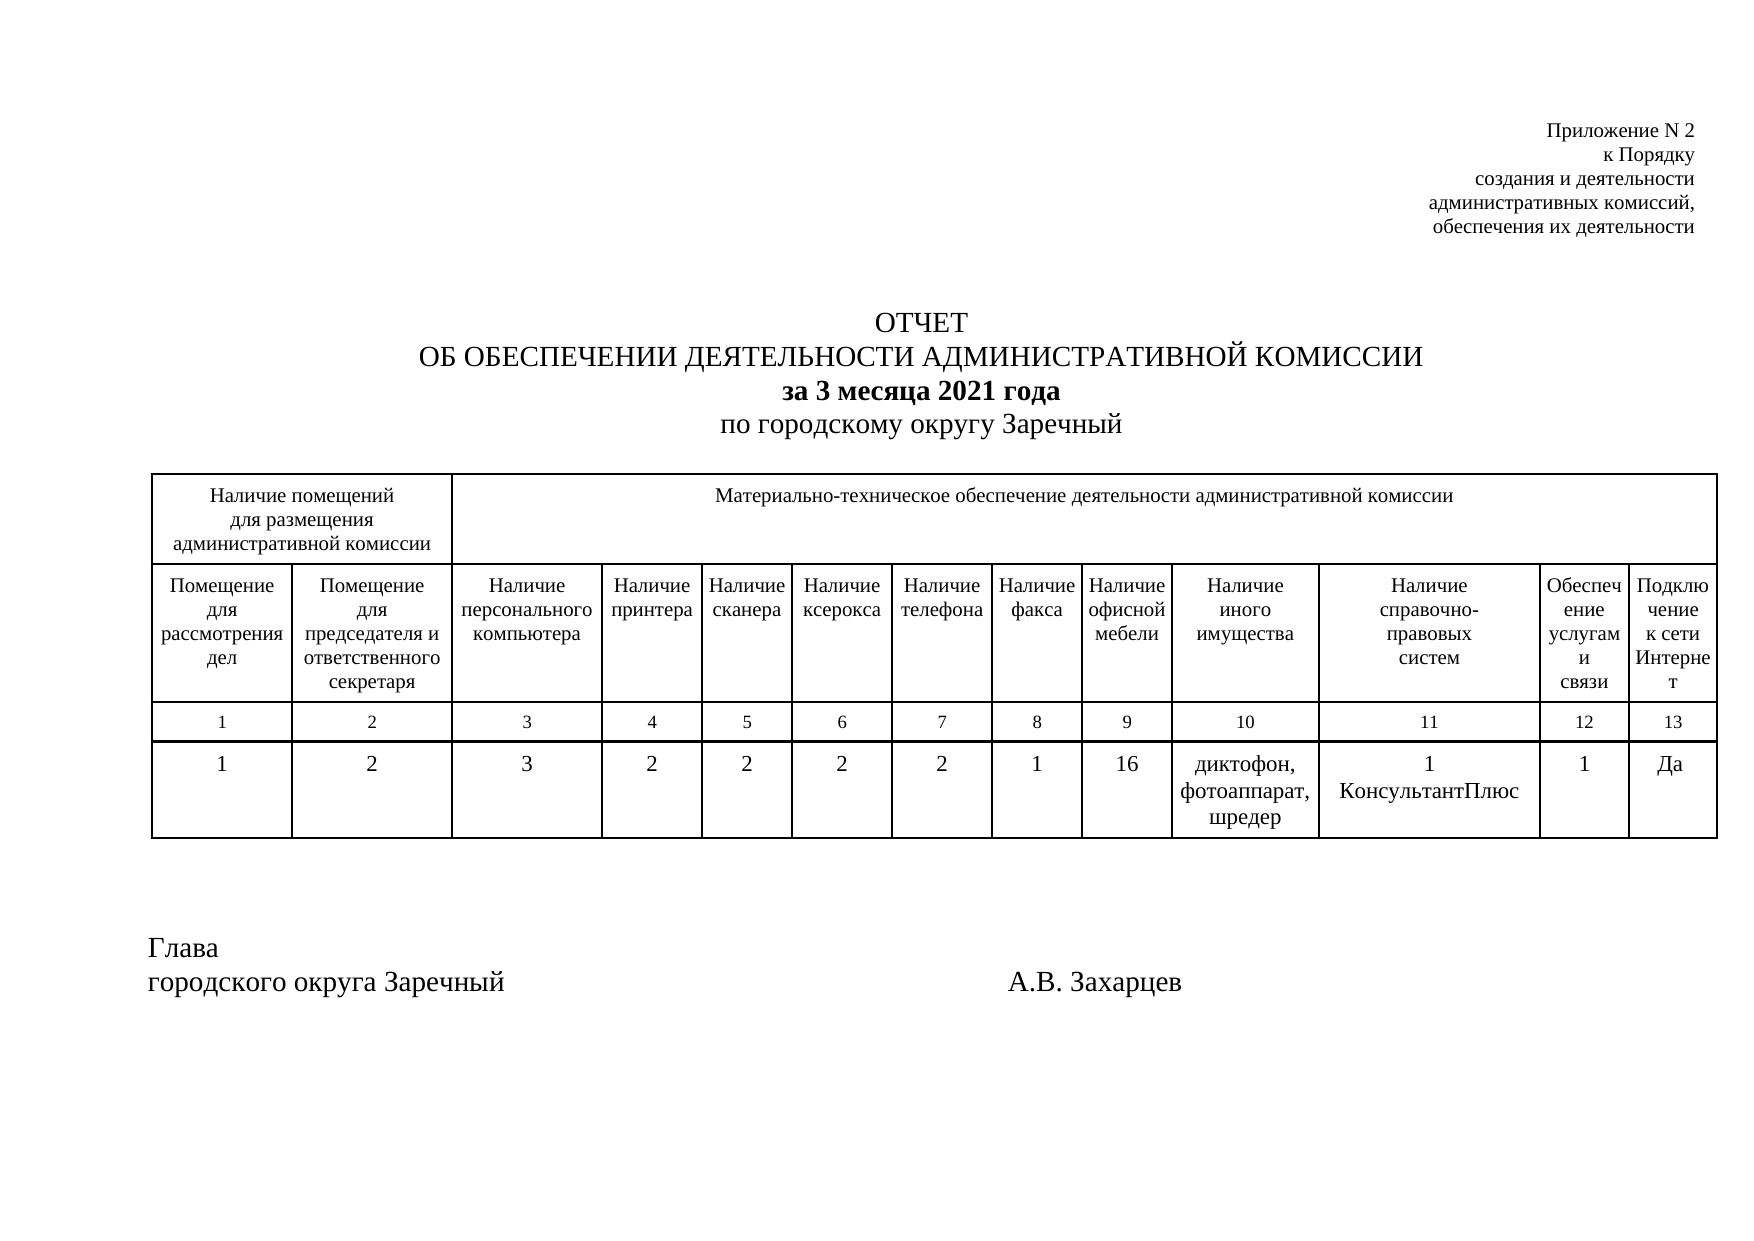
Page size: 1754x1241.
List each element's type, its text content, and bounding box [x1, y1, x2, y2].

table_cell Подключение к сети Интернет [1630, 565, 1716, 701]
table_header Наличие помещений для размещения административной комиссии [153, 475, 451, 563]
text к Порядку [148, 142, 1695, 166]
table_header Материально-техническое обеспечение деятельности административной комиссии [453, 475, 1716, 563]
table_cell 12 [1541, 703, 1628, 740]
table_cell Наличие принтера [603, 565, 701, 701]
table_cell 7 [893, 703, 991, 740]
text создания и деятельности [148, 166, 1695, 190]
table_cell Наличие ксерокса [793, 565, 891, 701]
table_cell 5 [703, 703, 791, 740]
table_cell Обеспечение услугами связи [1541, 565, 1628, 701]
table_cell Наличие телефона [893, 565, 991, 701]
text ОТЧЕТ [148, 306, 1695, 339]
text за 3 месяца 2021 года [148, 373, 1695, 406]
table_cell 2 [603, 743, 701, 837]
table_cell 1 [1541, 743, 1628, 837]
table_cell 4 [603, 703, 701, 740]
table_cell диктофон, фотоаппарат, шредер [1173, 743, 1318, 837]
text обеспечения их деятельности [148, 214, 1695, 238]
table_cell Наличие сканера [703, 565, 791, 701]
table_cell 2 [703, 743, 791, 837]
table_cell 2 [893, 743, 991, 837]
text административных комиссий, [148, 190, 1695, 214]
table_cell 2 [293, 743, 451, 837]
table_cell 13 [1630, 703, 1716, 740]
table_cell 10 [1173, 703, 1318, 740]
table_cell 1 [153, 703, 291, 740]
text Глава [148, 930, 1695, 964]
table_cell 16 [1083, 743, 1171, 837]
table_cell 2 [293, 703, 451, 740]
table_cell Наличие персонального компьютера [453, 565, 601, 701]
table_cell 11 [1320, 703, 1539, 740]
text городского округа Заречный А.В. Захарцев [148, 964, 1695, 997]
table_cell Наличие факса [993, 565, 1081, 701]
text Приложение N 2 [148, 118, 1695, 142]
table_cell 3 [453, 743, 601, 837]
table_cell Да [1630, 743, 1716, 837]
table_cell 1 КонсультантПлюс [1320, 743, 1539, 837]
table_cell Наличие иного имущества [1173, 565, 1318, 701]
text по городскому округу Заречный [148, 406, 1695, 440]
table_cell 1 [993, 743, 1081, 837]
table_cell 9 [1083, 703, 1171, 740]
table_cell Помещение для председателя и ответственного секретаря [293, 565, 451, 701]
table_cell 3 [453, 703, 601, 740]
table_cell 8 [993, 703, 1081, 740]
table_cell 6 [793, 703, 891, 740]
table_cell Помещение для рассмотрения дел [153, 565, 291, 701]
table_cell 2 [793, 743, 891, 837]
table_cell Наличие офисной мебели [1083, 565, 1171, 701]
table_cell Наличие справочно- правовых систем [1320, 565, 1539, 701]
table_cell 1 [153, 743, 291, 837]
text ОБ ОБЕСПЕЧЕНИИ ДЕЯТЕЛЬНОСТИ АДМИНИСТРАТИВНОЙ КОМИССИИ [148, 339, 1695, 373]
